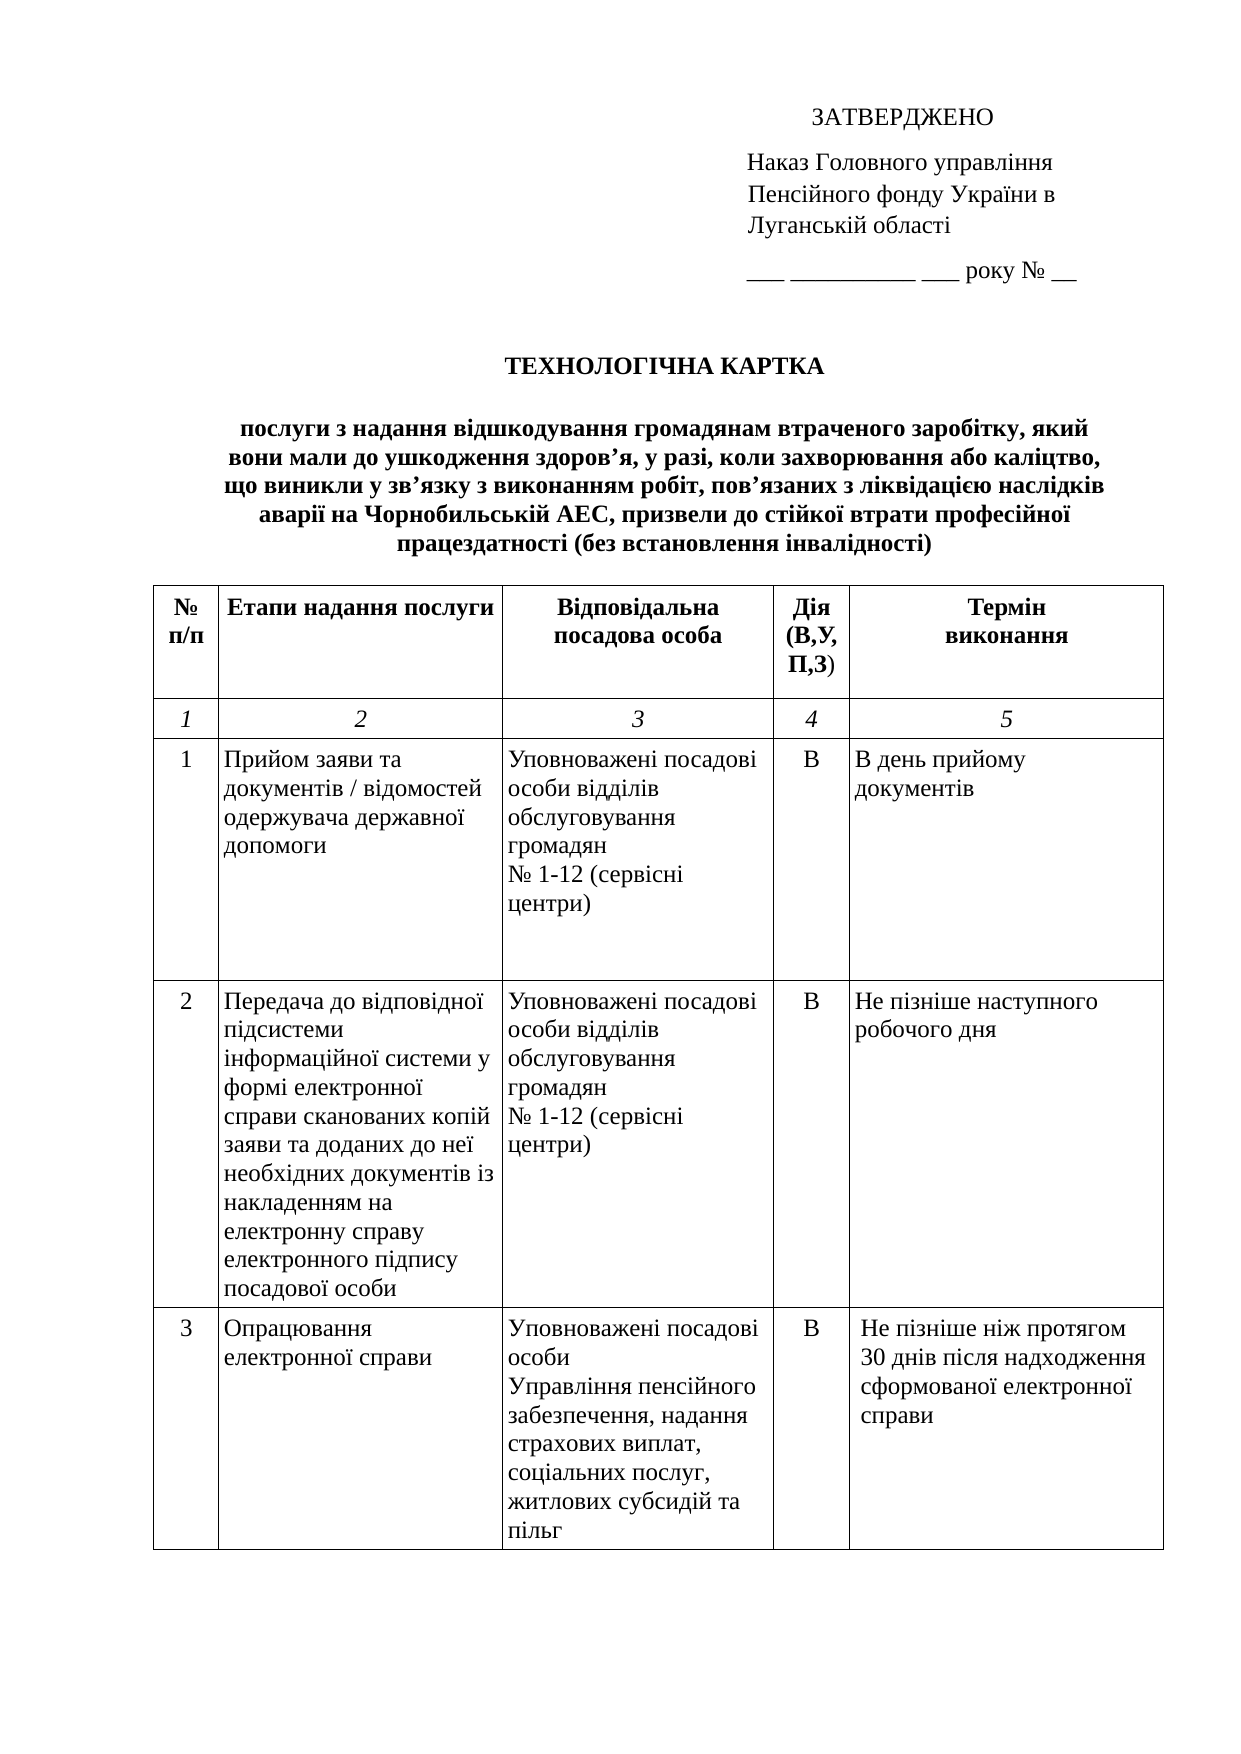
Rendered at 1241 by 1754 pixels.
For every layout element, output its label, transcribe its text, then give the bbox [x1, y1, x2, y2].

table_header Відповідальна посадова особа [503, 586, 773, 698]
table_cell 1 [154, 699, 218, 738]
text що виникли у зв’язку з виконанням робіт, пов’язаних з ліквідацією наслідків [148, 470, 1181, 499]
text ТЕХНОЛОГІЧНА КАРТКА [148, 351, 1181, 380]
text ЗАТВЕРДЖЕНО [679, 102, 1181, 131]
table_cell 3 [154, 1308, 218, 1549]
table_cell 2 [219, 699, 502, 738]
table_cell 3 [503, 699, 773, 738]
text аварії на Чорнобильській АЕС, призвели до стійкої втрати професійної [148, 499, 1181, 528]
table_header № п/п [154, 586, 218, 698]
text послуги з надання відшкодування громадянам втраченого заробітку, який [148, 413, 1181, 442]
text вони мали до ушкодження здоров’я, у разі, коли захворювання або каліцтво, [148, 442, 1181, 470]
table_header Етапи надання послуги [219, 586, 502, 698]
table_cell 5 [850, 699, 1163, 738]
table_cell Прийом заяви та документів / відомостей одержувача державної допомоги [219, 739, 502, 979]
table_cell Не пізніше ніж протягом 30 днів після надходження сформованої електронної справи [850, 1308, 1163, 1549]
table_header Термін виконання [850, 586, 1163, 698]
table_cell В [774, 739, 849, 979]
text Наказ Головного управління Пенсійного фонду України в Луганській області [747, 147, 1124, 239]
table_cell В [774, 981, 849, 1307]
text працездатності (без встановлення інвалідності) [148, 528, 1181, 557]
table_cell Передача до відповідної підсистеми інформаційної системи у формі електронної справи сканованих копій заяви та доданих до неї необхідних документів із накладенням на електронну справу електронного підпису посадової особи [219, 981, 502, 1307]
table_cell Опрацювання електронної справи [219, 1308, 502, 1549]
table_cell В день прийому документів [850, 739, 1163, 979]
table_cell 1 [154, 739, 218, 979]
table_cell Уповноважені посадові особи відділів обслуговування громадян № 1-12 (сервісні центри) [503, 739, 773, 979]
table_cell В [774, 1308, 849, 1549]
table_header Дія (В,У, П,З) [774, 586, 849, 698]
table_cell Уповноважені посадові особи Управління пенсійного забезпечення, надання страхових виплат, соціальних послуг, житлових субсидій та пільг [503, 1308, 773, 1549]
text ___ __________ ___ року № __ [747, 256, 1124, 284]
table_cell 4 [774, 699, 849, 738]
table_cell Уповноважені посадові особи відділів обслуговування громадян № 1-12 (сервісні центри) [503, 981, 773, 1307]
table_cell Не пізніше наступного робочого дня [850, 981, 1163, 1307]
table_cell 2 [154, 981, 218, 1307]
